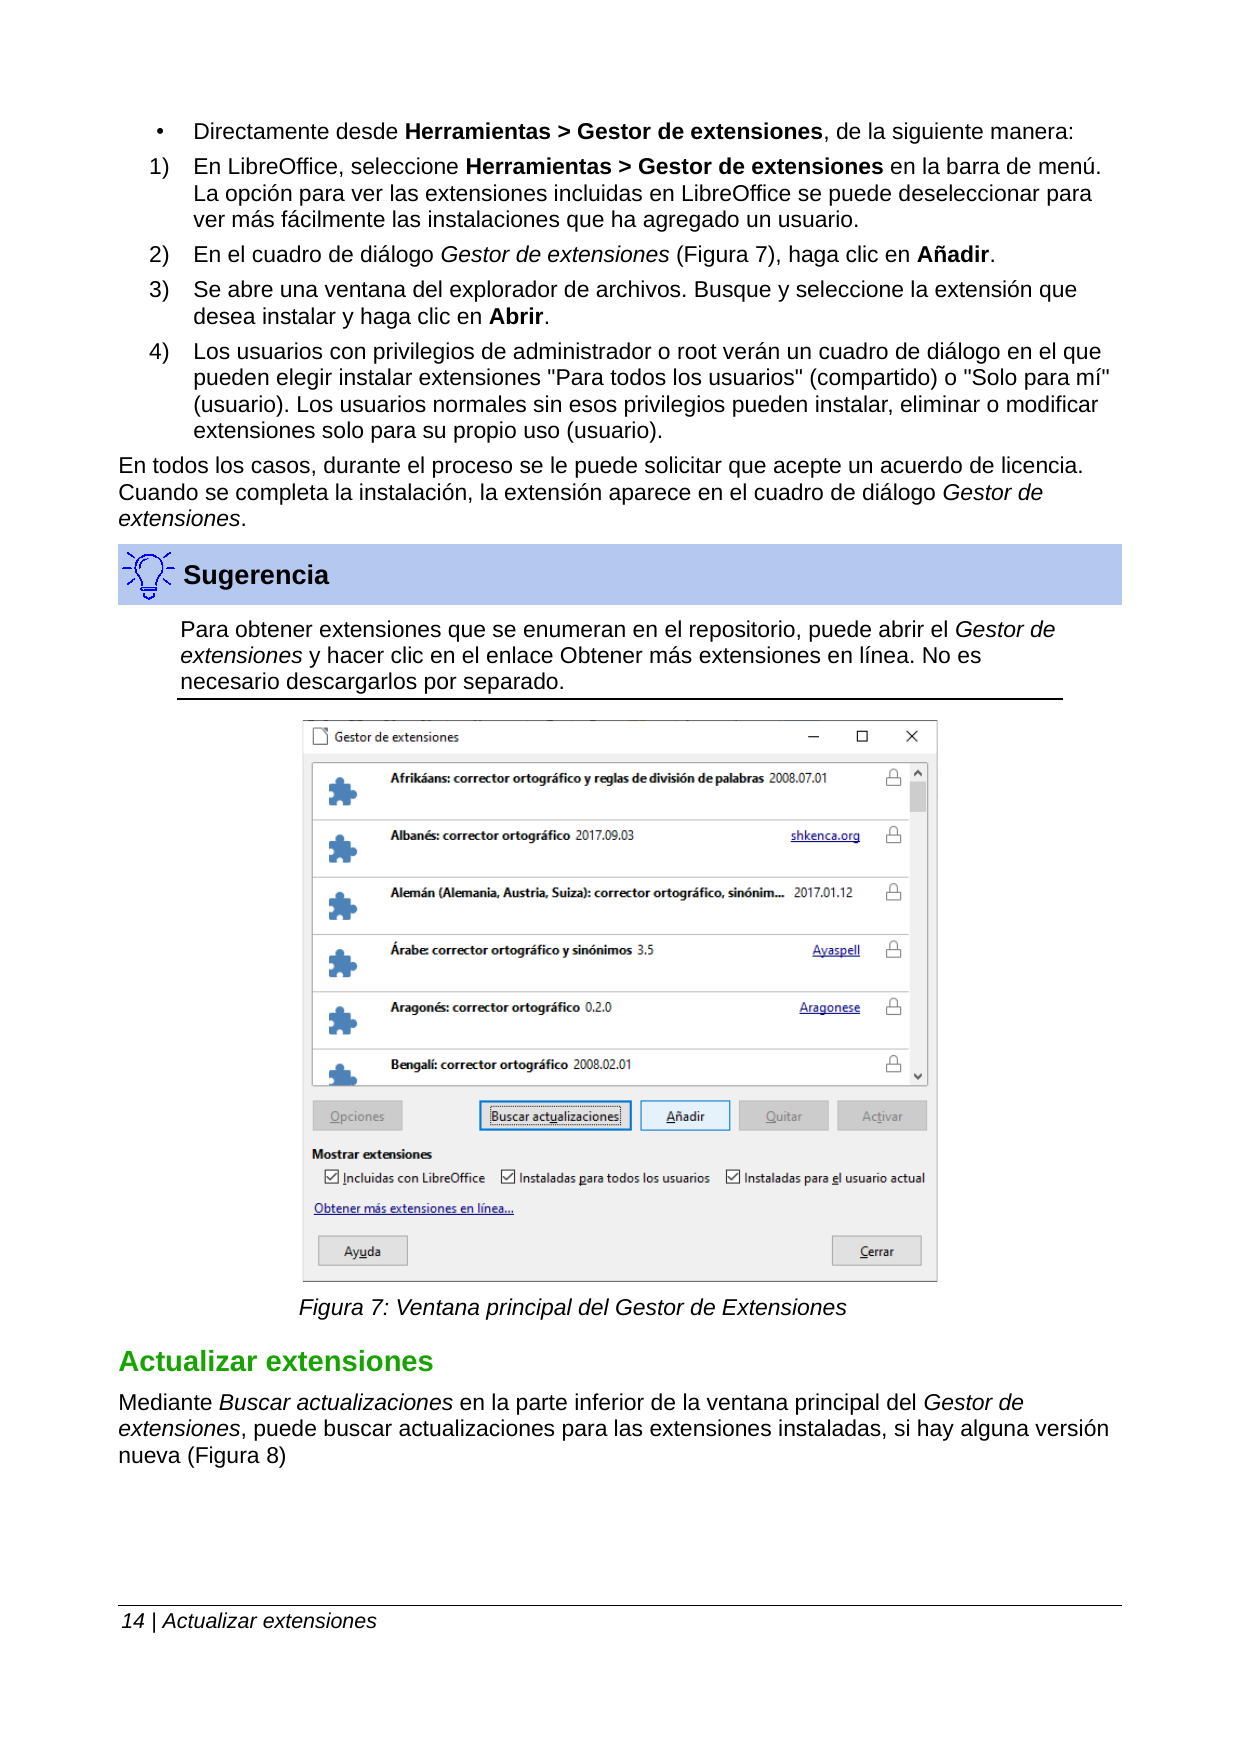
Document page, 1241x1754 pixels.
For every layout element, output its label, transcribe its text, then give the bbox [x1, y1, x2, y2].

text Figura 7: Ventana principal del Gestor de Extensiones [299, 1294, 942, 1320]
subtitle Actualizar extensiones [118, 1344, 1122, 1377]
list Directamente desde Herramientas > Gestor de extensiones, de la siguiente manera: [156, 118, 1122, 144]
text En todos los casos, durante el proceso se le puede solicitar que acepte un acuerdo de licencia. Cuando se completa la instalación, la extensión aparece en el cuadro de diálogo Gestor de extensiones. [118, 452, 1122, 531]
subtitle Sugerencia [118, 544, 1122, 605]
text Para obtener extensiones que se enumeran en el repositorio, puede abrir el Gestor de extensiones y hacer clic en el enlace Obtener más extensiones en línea. No es necesario descargarlos por separado. [177, 612, 1063, 698]
list Se abre una ventana del explorador de archivos. Busque y seleccione la extensión que desea instalar y haga clic en Abrir. [169, 276, 1122, 329]
text Mediante Buscar actualizaciones en la parte inferior de la ventana principal del Gestor de extensiones, puede buscar actualizaciones para las extensiones instaladas, si hay alguna versión nueva (Figura 8) [118, 1389, 1122, 1468]
picture [119, 544, 179, 604]
list En LibreOffice, seleccione Herramientas > Gestor de extensiones en la barra de menú. La opción para ver las extensiones incluidas en LibreOffice se puede deseleccionar para ver más fácilmente las instalaciones que ha agregado un usuario. [169, 153, 1122, 232]
list Los usuarios con privilegios de administrador o root verán un cuadro de diálogo en el que pueden elegir instalar extensiones "Para todos los usuarios" (compartido) o "Solo para mí" (usuario). Los usuarios normales sin esos privilegios pueden instalar, eliminar o modificar extensiones solo para su propio uso (usuario). [169, 338, 1122, 443]
list En el cuadro de diálogo Gestor de extensiones (Figura 7), haga clic en Añadir. [169, 241, 1122, 268]
picture [302, 720, 938, 1282]
